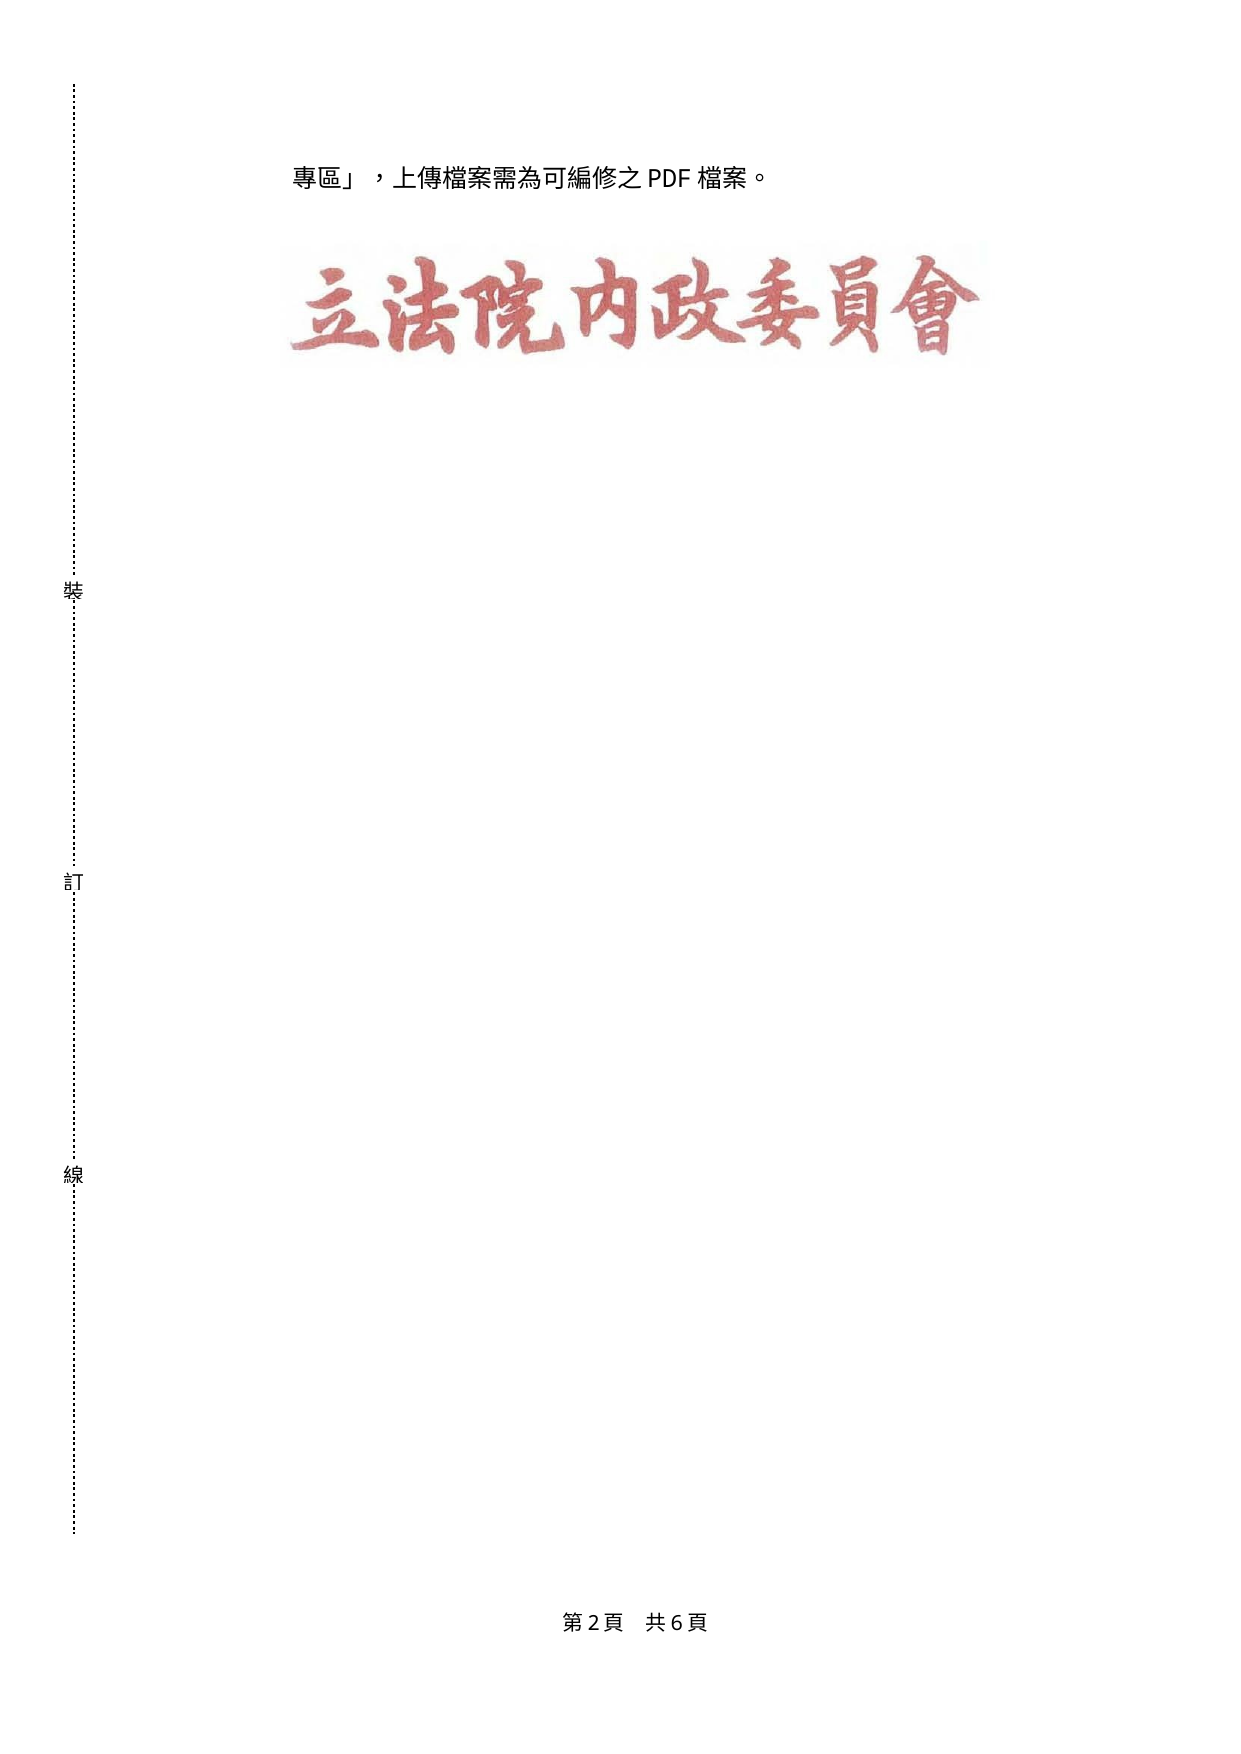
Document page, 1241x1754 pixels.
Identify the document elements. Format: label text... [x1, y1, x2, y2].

list 專區」，上傳檔案需為可編修之PDF檔案。 [166, 158, 1137, 194]
